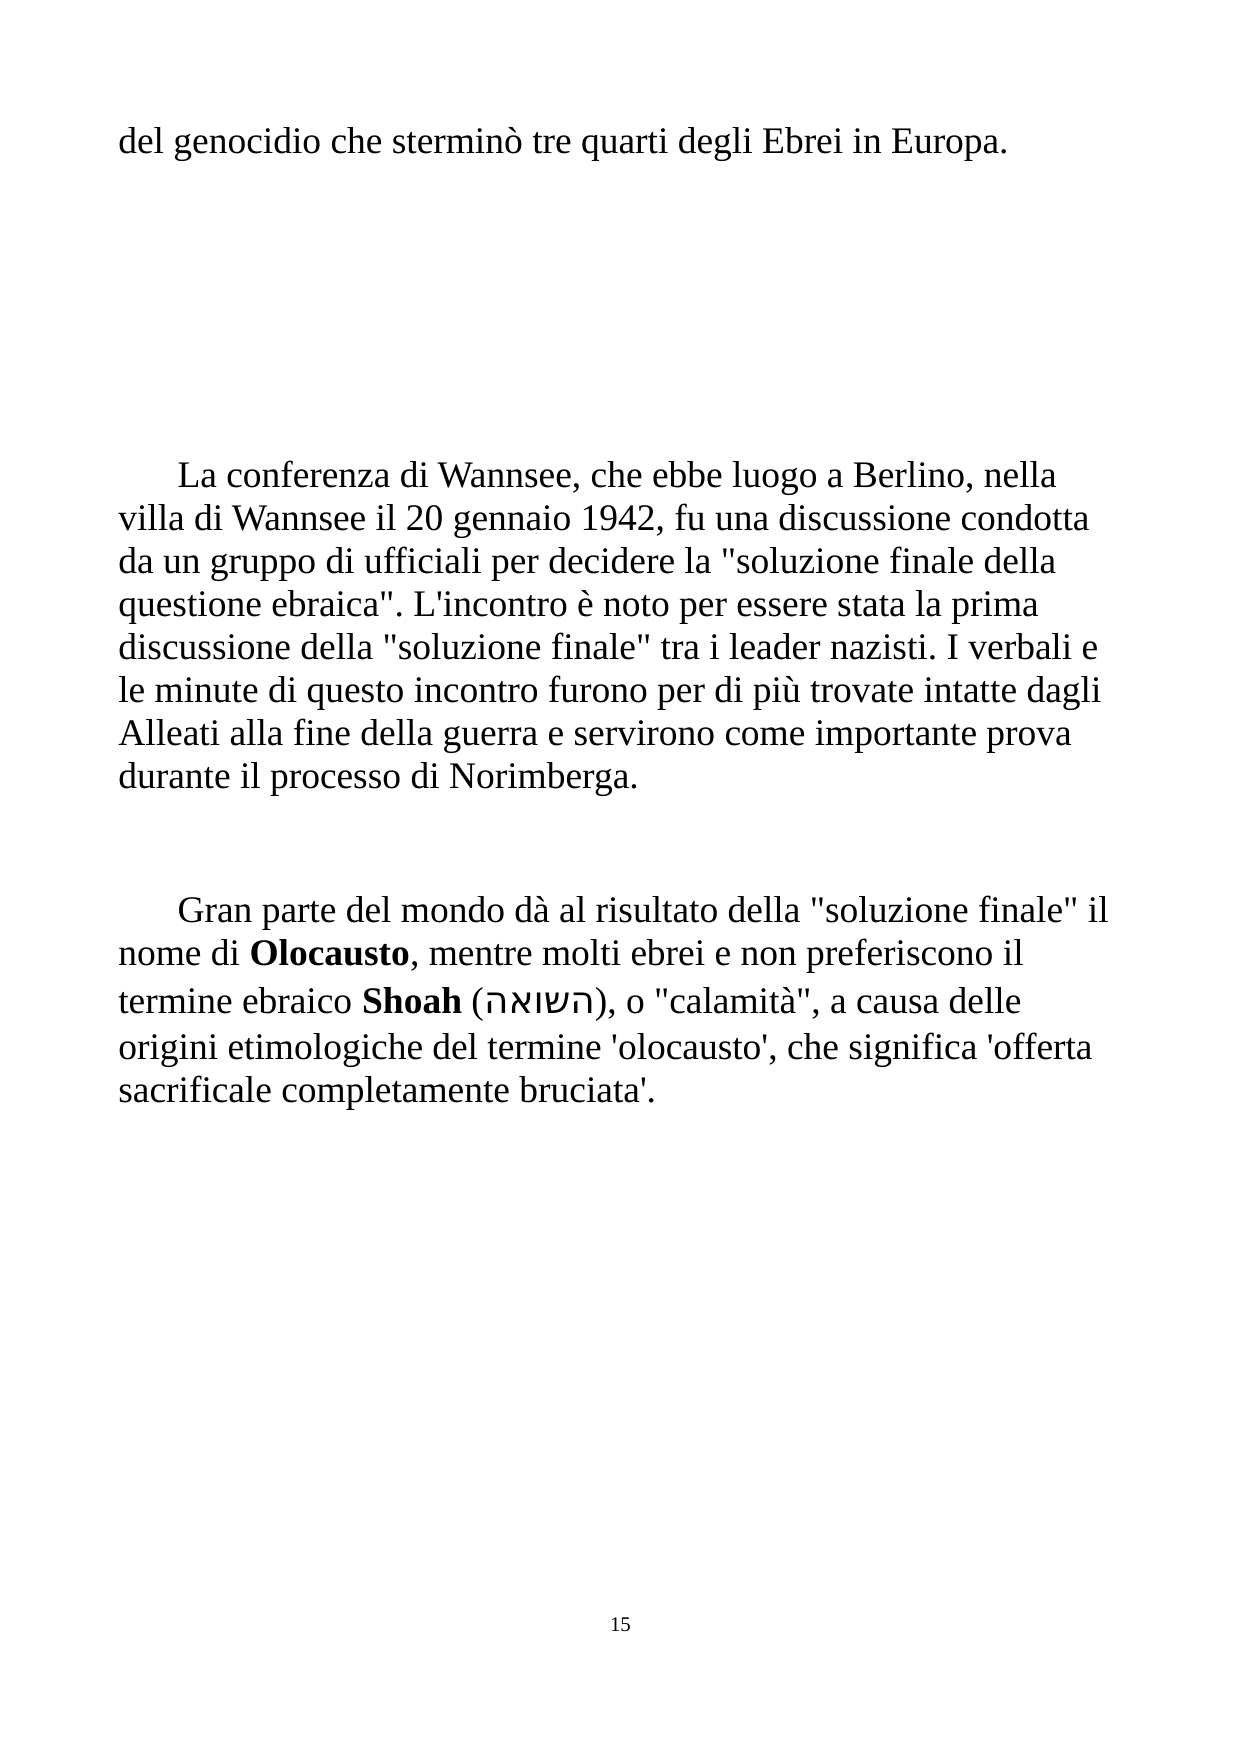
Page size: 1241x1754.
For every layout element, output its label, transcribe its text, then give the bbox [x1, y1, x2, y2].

text Gran parte del mondo dà al risultato della "soluzione finale" il nome di Olocausto, mentre molti ebrei e non preferiscono il termine ebraico Shoah (השואה), o "calamità", a causa delle origini etimologiche del termine 'olocausto', che significa 'offerta sacrificale completamente bruciata'. [118, 887, 1122, 1111]
text La conferenza di Wannsee, che ebbe luogo a Berlino, nella villa di Wannsee il 20 gennaio 1942, fu una discussione condotta da un gruppo di ufficiali per decidere la "soluzione finale della questione ebraica". L'incontro è noto per essere stata la prima discussione della "soluzione finale" tra i leader nazisti. I verbali e le minute di questo incontro furono per di più trovate intatte dagli Alleati alla fine della guerra e servirono come importante prova durante il processo di Norimberga. [118, 452, 1122, 797]
text del genocidio che sterminò tre quarti degli Ebrei in Europa. [118, 118, 1122, 161]
